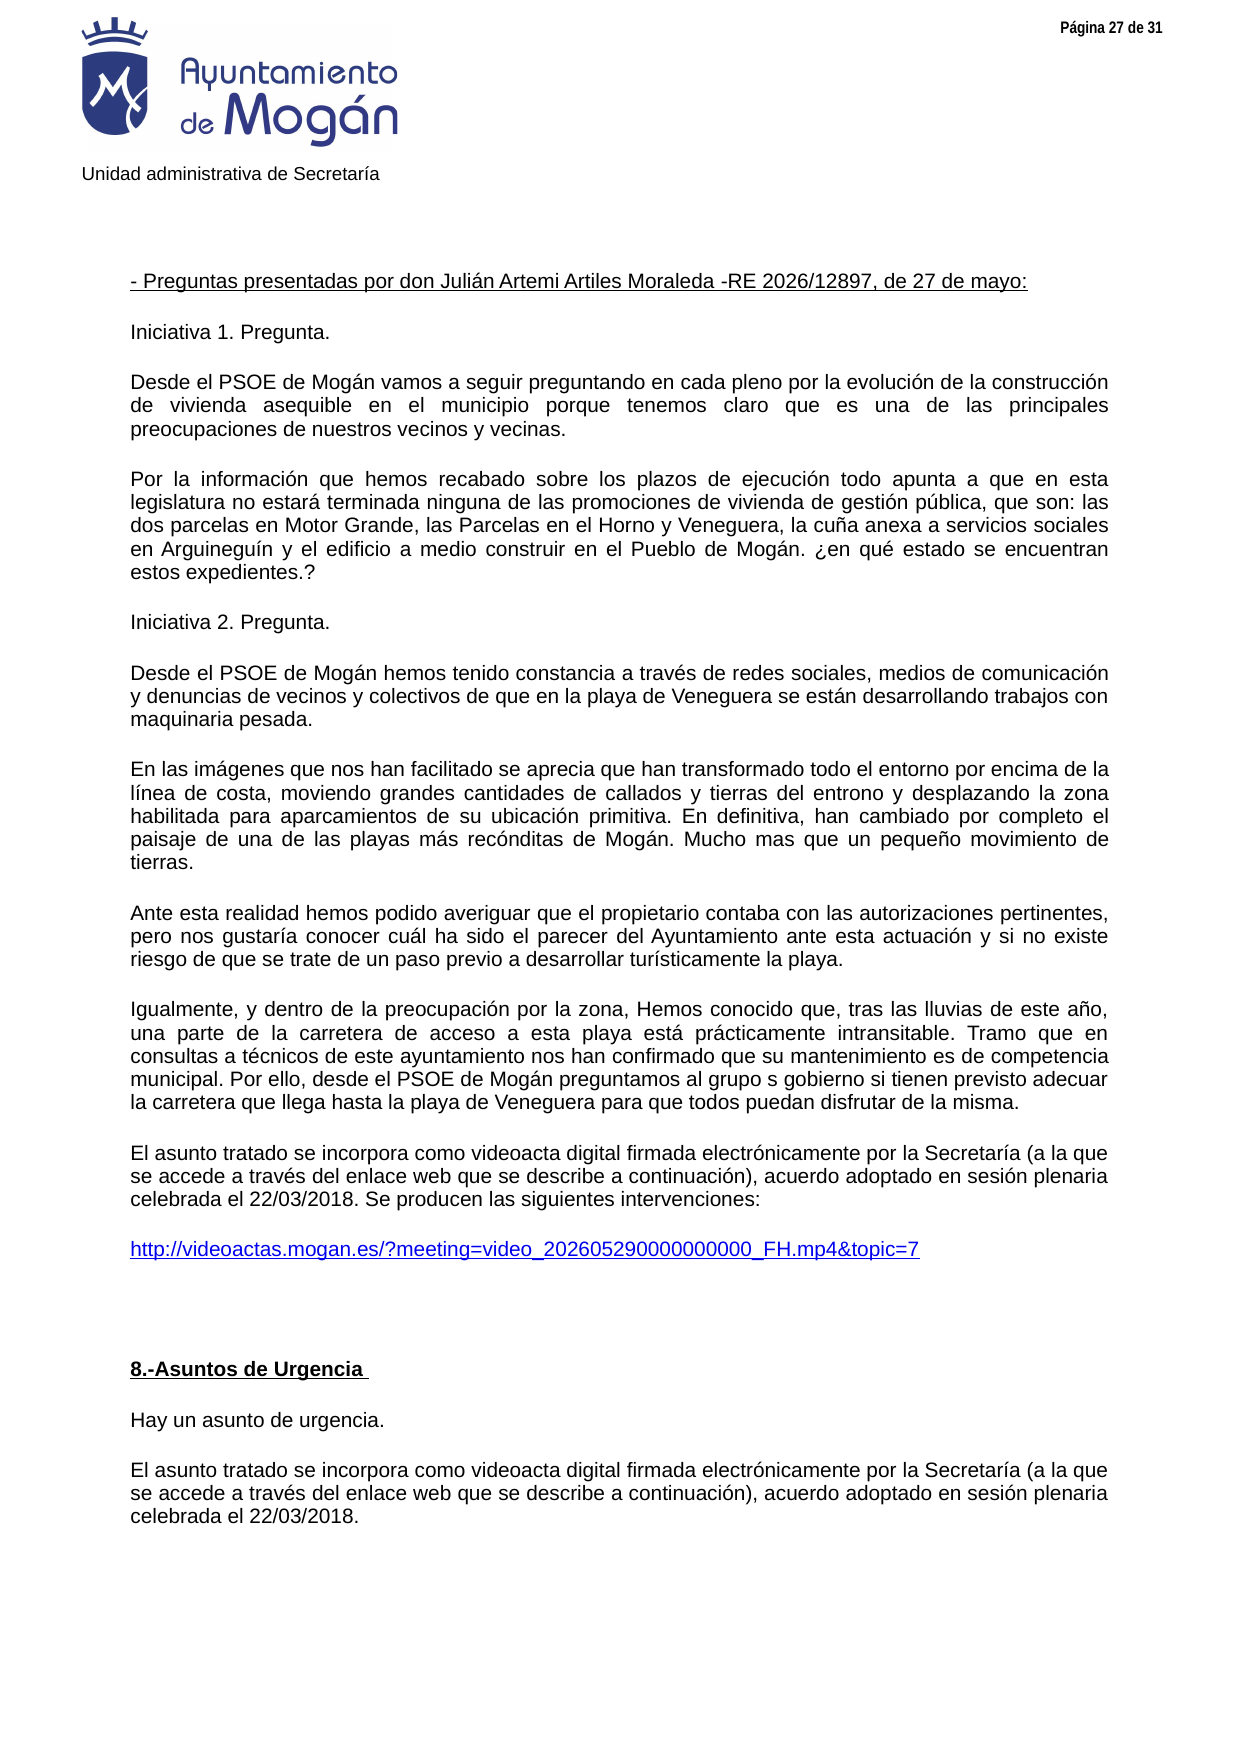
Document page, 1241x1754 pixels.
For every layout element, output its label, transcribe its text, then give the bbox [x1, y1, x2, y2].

text Hay un asunto de urgencia. [130, 1408, 1110, 1431]
text 8.-Asuntos de Urgencia [130, 1334, 1110, 1381]
text Iniciativa 1. Pregunta. [130, 320, 1110, 344]
text El asunto tratado se incorpora como videoacta digital firmada electrónicamente por la Secretaría (a la que se accede a través del enlace web que se describe a continuación), acuerdo adoptado en sesión plenaria celebrada el 22/03/2018. Se producen las siguientes intervenciones: [130, 1141, 1110, 1211]
text Desde el PSOE de Mogán vamos a seguir preguntando en cada pleno por la evolución de la construcción de vivienda asequible en el municipio porque tenemos claro que es una de las principales preocupaciones de nuestros vecinos y vecinas. [130, 371, 1110, 440]
text Igualmente, y dentro de la preocupación por la zona, Hemos conocido que, tras las lluvias de este año, una parte de la carretera de acceso a esta playa está prácticamente intransitable. Tramo que en consultas a técnicos de este ayuntamiento nos han confirmado que su mantenimiento es de competencia municipal. Por ello, desde el PSOE de Mogán preguntamos al grupo s gobierno si tienen previsto adecuar la carretera que llega hasta la playa de Veneguera para que todos puedan disfrutar de la misma. [130, 998, 1110, 1114]
text Ante esta realidad hemos podido averiguar que el propietario contaba con las autorizaciones pertinentes, pero nos gustaría conocer cuál ha sido el parecer del Ayuntamiento ante esta actuación y si no existe riesgo de que se trate de un paso previo a desarrollar turísticamente la playa. [130, 901, 1110, 971]
text Iniciativa 2. Pregunta. [130, 611, 1110, 634]
text El asunto tratado se incorpora como videoacta digital firmada electrónicamente por la Secretaría (a la que se accede a través del enlace web que se describe a continuación), acuerdo adoptado en sesión plenaria celebrada el 22/03/2018. [130, 1458, 1110, 1528]
text Desde el PSOE de Mogán hemos tenido constancia a través de redes sociales, medios de comunicación y denuncias de vecinos y colectivos de que en la playa de Veneguera se están desarrollando trabajos con maquinaria pesada. [130, 661, 1110, 731]
text En las imágenes que nos han facilitado se aprecia que han transformado todo el entorno por encima de la línea de costa, moviendo grandes cantidades de callados y tierras del entrono y desplazando la zona habilitada para aparcamientos de su ubicación primitiva. En definitiva, han cambiado por completo el paisaje de una de las playas más recónditas de Mogán. Mucho mas que un pequeño movimiento de tierras. [130, 758, 1110, 874]
picture [81, 17, 398, 153]
text http://videoactas.mogan.es/?meeting=video_202605290000000000_FH.mp4&topic=7 [130, 1238, 1110, 1261]
text - Preguntas presentadas por don Julián Artemi Artiles Moraleda -RE 2026/12897, de 27 de mayo: [130, 270, 1110, 293]
text Por la información que hemos recabado sobre los plazos de ejecución todo apunta a que en esta legislatura no estará terminada ninguna de las promociones de vivienda de gestión pública, que son: las dos parcelas en Motor Grande, las Parcelas en el Horno y Veneguera, la cuña anexa a servicios sociales en Arguineguín y el edificio a medio construir en el Pueblo de Mogán. ¿en qué estado se encuentran estos expedientes.? [130, 467, 1110, 584]
